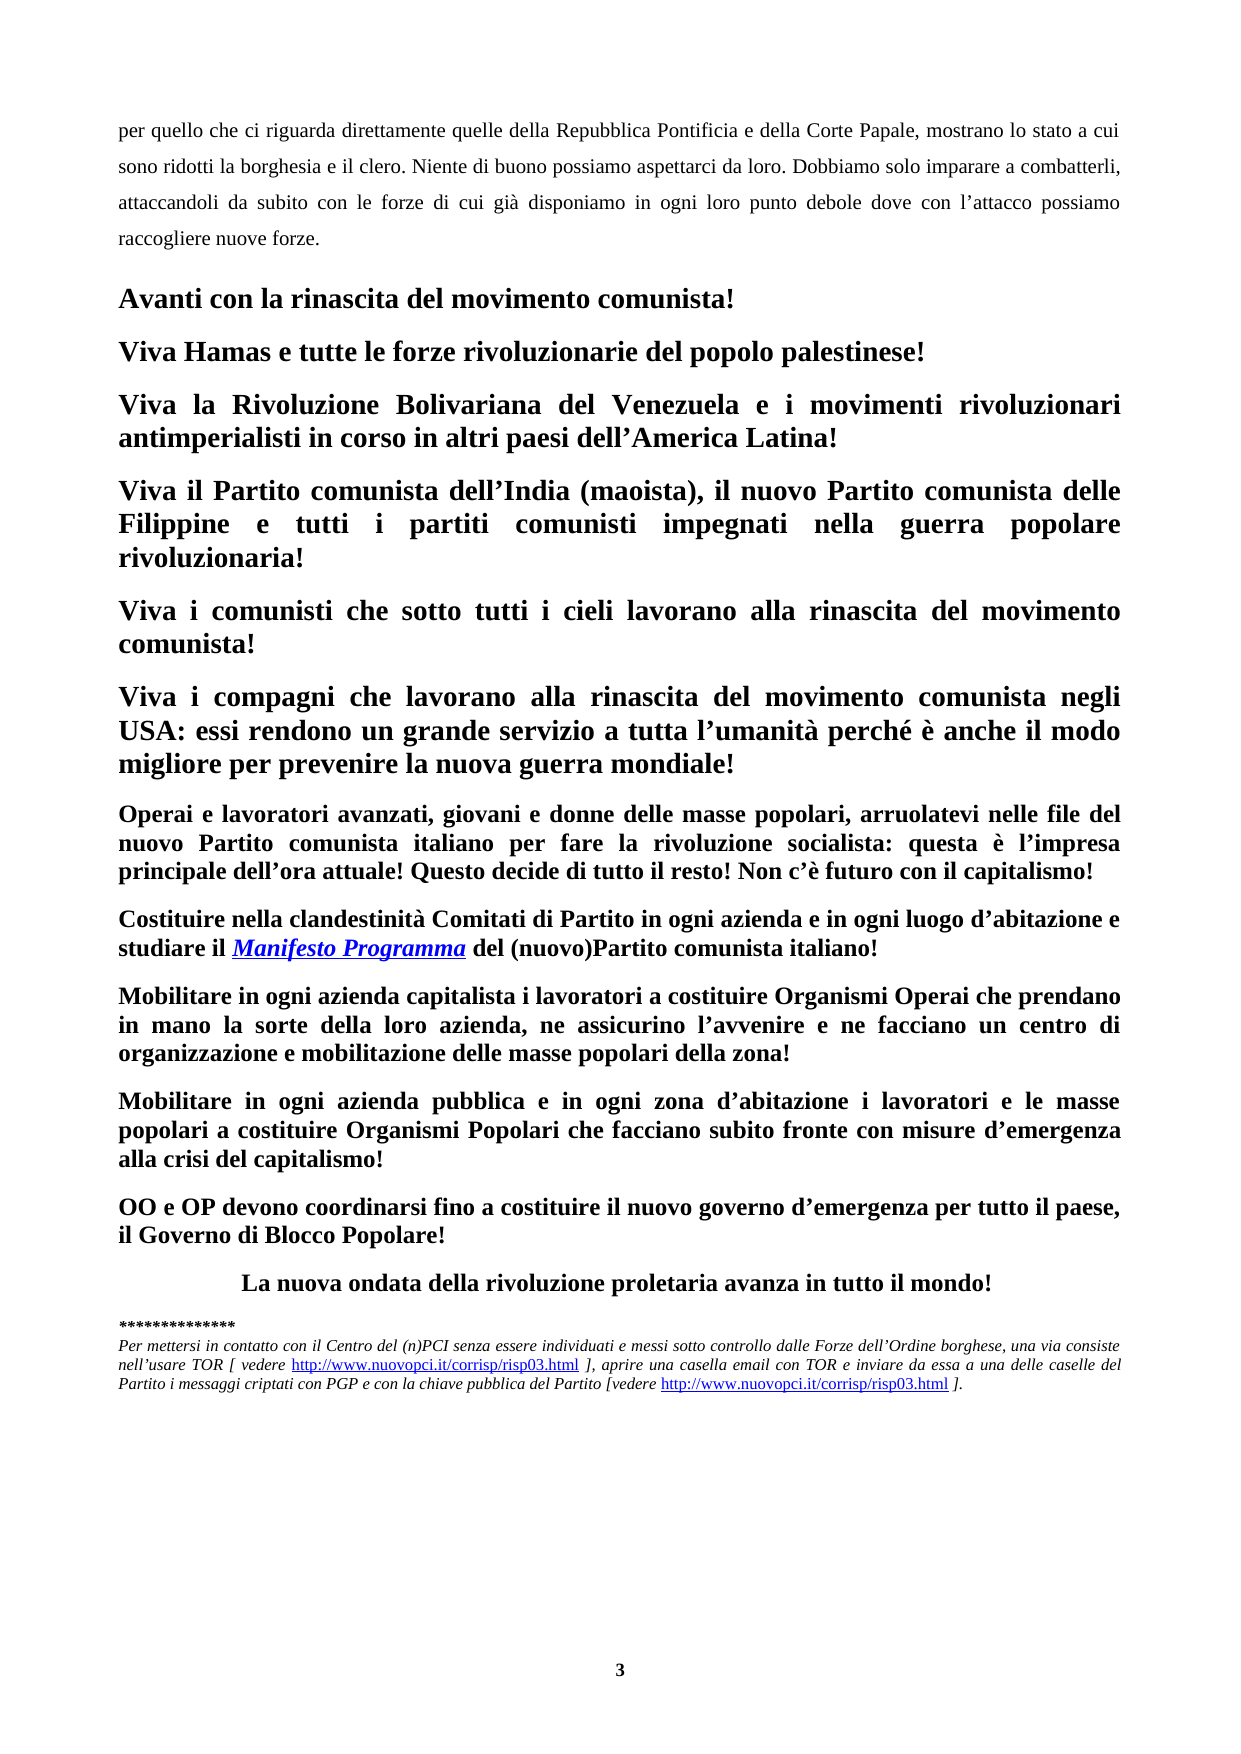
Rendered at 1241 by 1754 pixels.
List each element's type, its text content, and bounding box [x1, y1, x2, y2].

text Viva i comunisti che sotto tutti i cieli lavorano alla rinascita del movimento comunista! [118, 593, 1122, 660]
text Viva il Partito comunista dell’India (maoista), il nuovo Partito comunista delle Filippine e tutti i partiti comunisti impegnati nella guerra popolare rivoluzionaria! [118, 473, 1122, 574]
text Avanti con la rinascita del movimento comunista! [118, 281, 1122, 315]
text ************** [118, 1316, 1122, 1336]
text Viva i compagni che lavorano alla rinascita del movimento comunista negli USA: essi rendono un grande servizio a tutta l’umanità perché è anche il modo migliore per prevenire la nuova guerra mondiale! [118, 679, 1122, 780]
text per quello che ci riguarda direttamente quelle della Repubblica Pontificia e della Corte Papale, mostrano lo stato a cui sono ridotti la borghesia e il clero. Niente di buono possiamo aspettarci da loro. Dobbiamo solo imparare a combatterli, attaccandoli da subito con le forze di cui già disponiamo in ogni loro punto debole dove con l’attacco possiamo raccogliere nuove forze. [118, 118, 1122, 250]
text Per mettersi in contatto con il Centro del (n)PCI senza essere individuati e messi sotto controllo dalle Forze dell’Ordine borghese, una via consiste nell’usare TOR [ vedere http://www.nuovopci.it/corrisp/risp03.html ], aprire una casella email con TOR e inviare da essa a una delle caselle del Partito i messaggi criptati con PGP e con la chiave pubblica del Partito [vedere http://www.nuovopci.it/corrisp/risp03.html ]. [118, 1336, 1122, 1393]
text Costituire nella clandestinità Comitati di Partito in ogni azienda e in ogni luogo d’abitazione e studiare il Manifesto Programma del (nuovo)Partito comunista italiano! [118, 904, 1122, 962]
text Mobilitare in ogni azienda pubblica e in ogni zona d’abitazione i lavoratori e le masse popolari a costituire Organismi Popolari che facciano subito fronte con misure d’emergenza alla crisi del capitalismo! [118, 1086, 1122, 1173]
text Viva Hamas e tutte le forze rivoluzionarie del popolo palestinese! [118, 334, 1122, 368]
text La nuova ondata della rivoluzione proletaria avanza in tutto il mondo! [118, 1268, 1122, 1297]
text Viva la Rivoluzione Bolivariana del Venezuela e i movimenti rivoluzionari antimperialisti in corso in altri paesi dell’America Latina! [118, 387, 1122, 454]
text Operai e lavoratori avanzati, giovani e donne delle masse popolari, arruolatevi nelle file del nuovo Partito comunista italiano per fare la rivoluzione socialista: questa è l’impresa principale dell’ora attuale! Questo decide di tutto il resto! Non c’è futuro con il capitalismo! [118, 799, 1122, 885]
text Mobilitare in ogni azienda capitalista i lavoratori a costituire Organismi Operai che prendano in mano la sorte della loro azienda, ne assicurino l’avvenire e ne facciano un centro di organizzazione e mobilitazione delle masse popolari della zona! [118, 981, 1122, 1067]
text OO e OP devono coordinarsi fino a costituire il nuovo governo d’emergenza per tutto il paese, il Governo di Blocco Popolare! [118, 1192, 1122, 1249]
